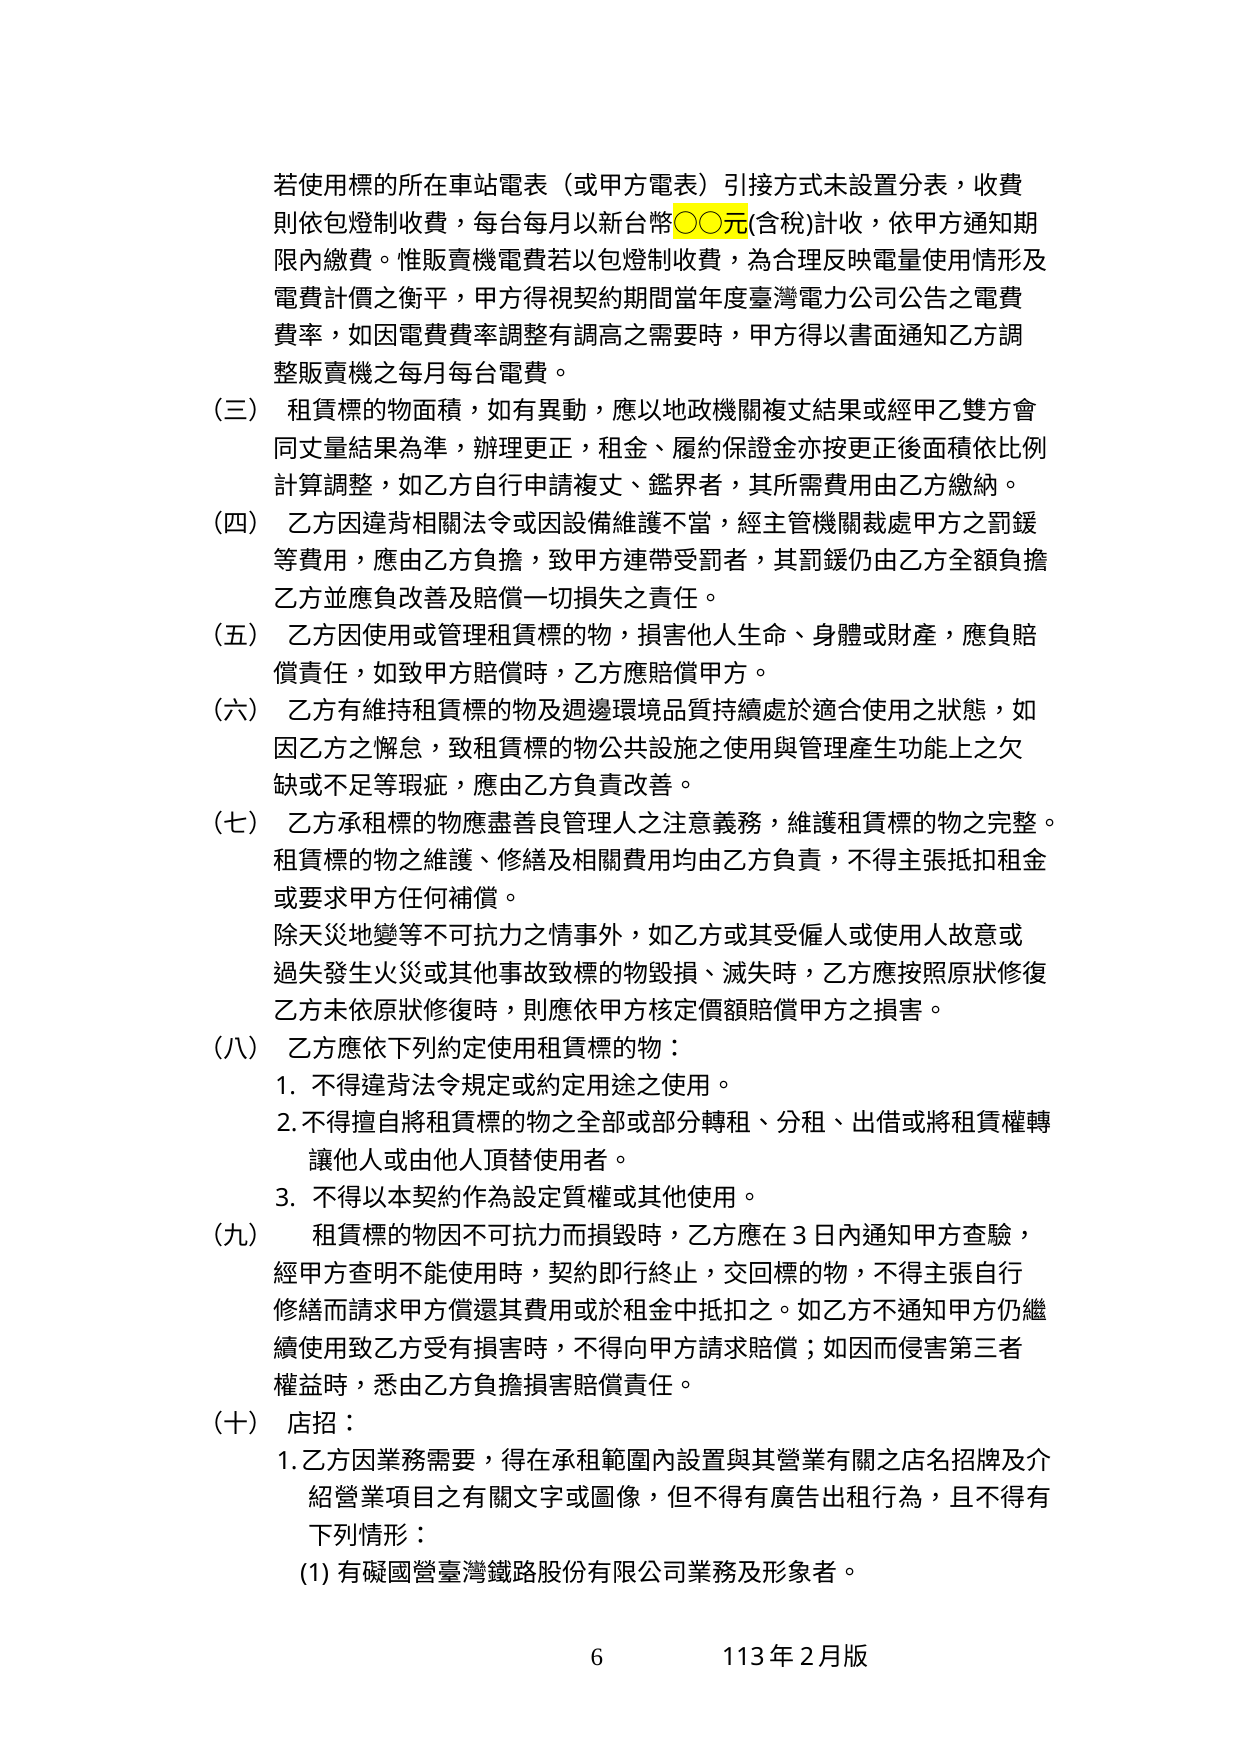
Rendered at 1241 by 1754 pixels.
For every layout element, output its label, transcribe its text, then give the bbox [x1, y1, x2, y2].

text 若使用標的所在車站電表（或甲方電表）引接方式未設置分表，收費則依包燈制收費，每台每月以新台幣○○元(含稅)計收，依甲方通知期限內繳費。惟販賣機電費若以包燈制收費，為合理反映電量使用情形及電費計價之衡平，甲方得視契約期間當年度臺灣電力公司公告之電費費率，如因電費費率調整有調高之需要時，甲方得以書面通知乙方調整販賣機之每月每台電費。 [273, 164, 1047, 389]
list 租賃標的物因不可抗力而損毀時，乙方應在3日內通知甲方查驗，經甲方查明不能使用時，契約即行終止，交回標的物，不得主張自行修繕而請求甲方償還其費用或於租金中抵扣之。如乙方不通知甲方仍繼續使用致乙方受有損害時，不得向甲方請求賠償；如因而侵害第三者權益時，悉由乙方負擔損害賠償責任。 [198, 1214, 1047, 1402]
list 乙方應依下列約定使用租賃標的物： [198, 1027, 1047, 1064]
list 不得以本契約作為設定質權或其他使用。 [275, 1177, 1053, 1214]
list 不得違背法令規定或約定用途之使用。 [275, 1064, 1053, 1102]
list 乙方承租標的物應盡善良管理人之注意義務，維護租賃標的物之完整。租賃標的物之維護、修繕及相關費用均由乙方負責，不得主張抵扣租金或要求甲方任何補償。 [198, 802, 1047, 914]
list 乙方因使用或管理租賃標的物，損害他人生命、身體或財產，應負賠償責任，如致甲方賠償時，乙方應賠償甲方。 [198, 614, 1047, 689]
list 乙方因業務需要，得在承租範圍內設置與其營業有關之店名招牌及介紹營業項目之有關文字或圖像，但不得有廣告出租行為，且不得有下列情形： [276, 1439, 1053, 1552]
list 有礙國營臺灣鐵路股份有限公司業務及形象者。 [300, 1552, 1053, 1589]
list 店招： [198, 1402, 1047, 1439]
list 乙方因違背相關法令或因設備維護不當，經主管機關裁處甲方之罰鍰等費用，應由乙方負擔，致甲方連帶受罰者，其罰鍰仍由乙方全額負擔。乙方並應負改善及賠償一切損失之責任。 [198, 502, 1047, 614]
list 不得擅自將租賃標的物之全部或部分轉租、分租、出借或將租賃權轉讓他人或由他人頂替使用者。 [276, 1102, 1053, 1177]
list 租賃標的物面積，如有異動，應以地政機關複丈結果或經甲乙雙方會同丈量結果為準，辦理更正，租金、履約保證金亦按更正後面積依比例計算調整，如乙方自行申請複丈、鑑界者，其所需費用由乙方繳納。 [198, 389, 1047, 502]
list 乙方有維持租賃標的物及週邊環境品質持續處於適合使用之狀態，如因乙方之懈怠，致租賃標的物公共設施之使用與管理產生功能上之欠缺或不足等瑕疵，應由乙方負責改善。 [198, 689, 1047, 802]
text 除天災地變等不可抗力之情事外，如乙方或其受僱人或使用人故意或過失發生火災或其他事故致標的物毀損、滅失時，乙方應按照原狀修復。乙方未依原狀修復時，則應依甲方核定價額賠償甲方之損害。 [273, 914, 1047, 1027]
